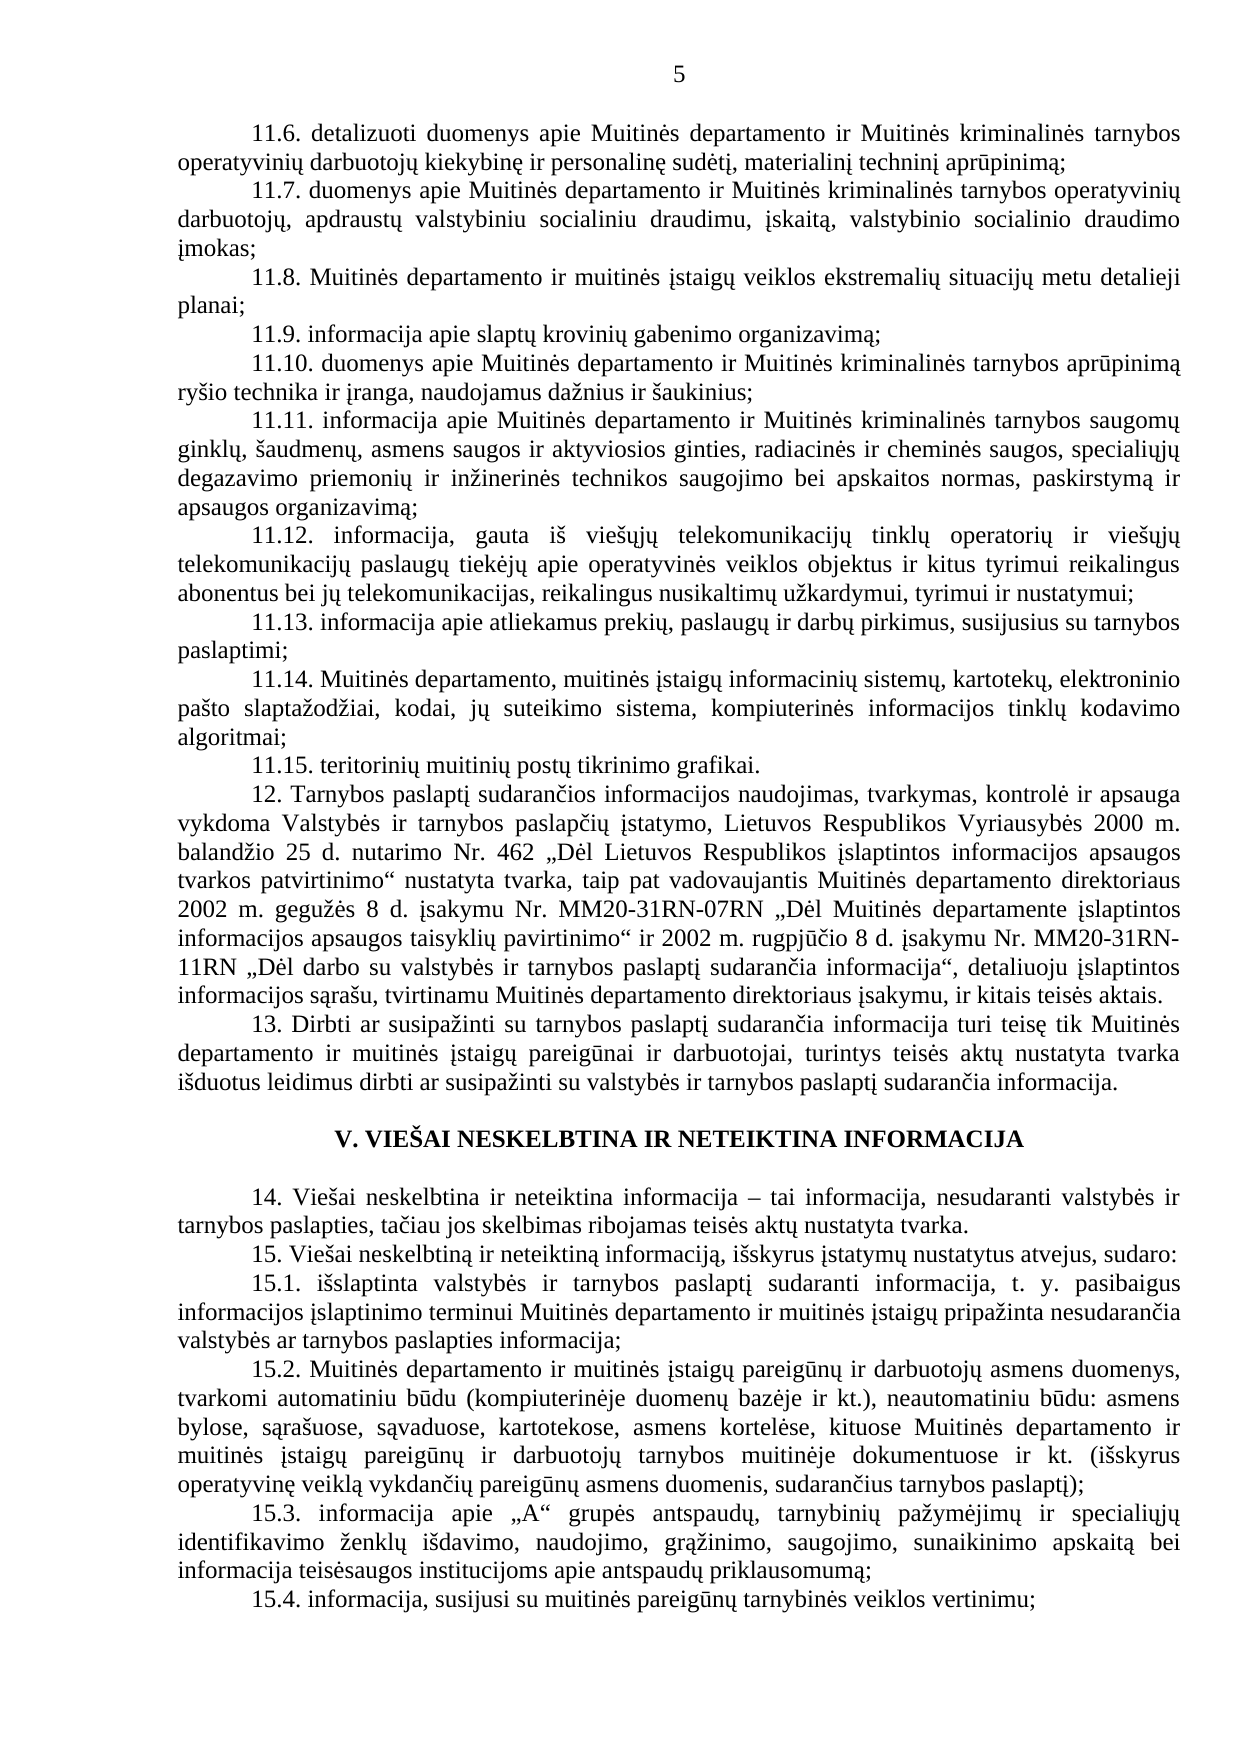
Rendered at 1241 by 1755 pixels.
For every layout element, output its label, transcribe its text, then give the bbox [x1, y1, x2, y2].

text 11.8. Muitinės departamento ir muitinės įstaigų veiklos ekstremalių situacijų metu detalieji planai; [177, 262, 1181, 319]
text 11.12. informacija, gauta iš viešųjų telekomunikacijų tinklų operatorių ir viešųjų telekomunikacijų paslaugų tiekėjų apie operatyvinės veiklos objektus ir kitus tyrimui reikalingus abonentus bei jų telekomunikacijas, reikalingus nusikaltimų užkardymui, tyrimui ir nustatymui; [177, 521, 1181, 607]
text 11.10. duomenys apie Muitinės departamento ir Muitinės kriminalinės tarnybos aprūpinimą ryšio technika ir įranga, naudojamus dažnius ir šaukinius; [177, 348, 1181, 406]
text 11.11. informacija apie Muitinės departamento ir Muitinės kriminalinės tarnybos saugomų ginklų, šaudmenų, asmens saugos ir aktyviosios ginties, radiacinės ir cheminės saugos, specialiųjų degazavimo priemonių ir inžinerinės technikos saugojimo bei apskaitos normas, paskirstymą ir apsaugos organizavimą; [177, 406, 1181, 521]
text 15.1. išslaptinta valstybės ir tarnybos paslaptį sudaranti informacija, t. y. pasibaigus informacijos įslaptinimo terminui Muitinės departamento ir muitinės įstaigų pripažinta nesudarančia valstybės ar tarnybos paslapties informacija; [177, 1268, 1181, 1354]
text 15.4. informacija, susijusi su muitinės pareigūnų tarnybinės veiklos vertinimu; [177, 1584, 1181, 1613]
text 11.14. Muitinės departamento, muitinės įstaigų informacinių sistemų, kartotekų, elektroninio pašto slaptažodžiai, kodai, jų suteikimo sistema, kompiuterinės informacijos tinklų kodavimo algoritmai; [177, 664, 1181, 751]
text 11.9. informacija apie slaptų krovinių gabenimo organizavimą; [177, 319, 1181, 348]
text V. VIEŠAI NESKELBTINA IR NETEIKTINA INFORMACIJA [177, 1124, 1181, 1153]
text 11.15. teritorinių muitinių postų tikrinimo grafikai. [177, 751, 1181, 779]
text 11.6. detalizuoti duomenys apie Muitinės departamento ir Muitinės kriminalinės tarnybos operatyvinių darbuotojų kiekybinę ir personalinę sudėtį, materialinį techninį aprūpinimą; [177, 118, 1181, 176]
text 15.3. informacija apie „A“ grupės antspaudų, tarnybinių pažymėjimų ir specialiųjų identifikavimo ženklų išdavimo, naudojimo, grąžinimo, saugojimo, sunaikinimo apskaitą bei informacija teisėsaugos institucijoms apie antspaudų priklausomumą; [177, 1498, 1181, 1584]
text 15. Viešai neskelbtiną ir neteiktiną informaciją, išskyrus įstatymų nustatytus atvejus, sudaro: [177, 1239, 1181, 1268]
text 11.13. informacija apie atliekamus prekių, paslaugų ir darbų pirkimus, susijusius su tarnybos paslaptimi; [177, 607, 1181, 664]
text 14. Viešai neskelbtina ir neteiktina informacija – tai informacija, nesudaranti valstybės ir tarnybos paslapties, tačiau jos skelbimas ribojamas teisės aktų nustatyta tvarka. [177, 1182, 1181, 1239]
text 12. Tarnybos paslaptį sudarančios informacijos naudojimas, tvarkymas, kontrolė ir apsauga vykdoma Valstybės ir tarnybos paslapčių įstatymo, Lietuvos Respublikos Vyriausybės 2000 m. balandžio 25 d. nutarimo Nr. 462 „Dėl Lietuvos Respublikos įslaptintos informacijos apsaugos tvarkos patvirtinimo“ nustatyta tvarka, taip pat vadovaujantis Muitinės departamento direktoriaus 2002 m. gegužės 8 d. įsakymu Nr. MM20-31RN-07RN „Dėl Muitinės departamente įslaptintos informacijos apsaugos taisyklių pavirtinimo“ ir 2002 m. rugpjūčio 8 d. įsakymu Nr. MM20-31RN-11RN „Dėl darbo su valstybės ir tarnybos paslaptį sudarančia informacija“, detaliuoju įslaptintos informacijos sąrašu, tvirtinamu Muitinės departamento direktoriaus įsakymu, ir kitais teisės aktais. [177, 779, 1181, 1009]
text 13. Dirbti ar susipažinti su tarnybos paslaptį sudarančia informacija turi teisę tik Muitinės departamento ir muitinės įstaigų pareigūnai ir darbuotojai, turintys teisės aktų nustatyta tvarka išduotus leidimus dirbti ar susipažinti su valstybės ir tarnybos paslaptį sudarančia informacija. [177, 1009, 1181, 1096]
text 15.2. Muitinės departamento ir muitinės įstaigų pareigūnų ir darbuotojų asmens duomenys, tvarkomi automatiniu būdu (kompiuterinėje duomenų bazėje ir kt.), neautomatiniu būdu: asmens bylose, sąrašuose, sąvaduose, kartotekose, asmens kortelėse, kituose Muitinės departamento ir muitinės įstaigų pareigūnų ir darbuotojų tarnybos muitinėje dokumentuose ir kt. (išskyrus operatyvinę veiklą vykdančių pareigūnų asmens duomenis, sudarančius tarnybos paslaptį); [177, 1354, 1181, 1498]
text 11.7. duomenys apie Muitinės departamento ir Muitinės kriminalinės tarnybos operatyvinių darbuotojų, apdraustų valstybiniu socialiniu draudimu, įskaitą, valstybinio socialinio draudimo įmokas; [177, 176, 1181, 262]
